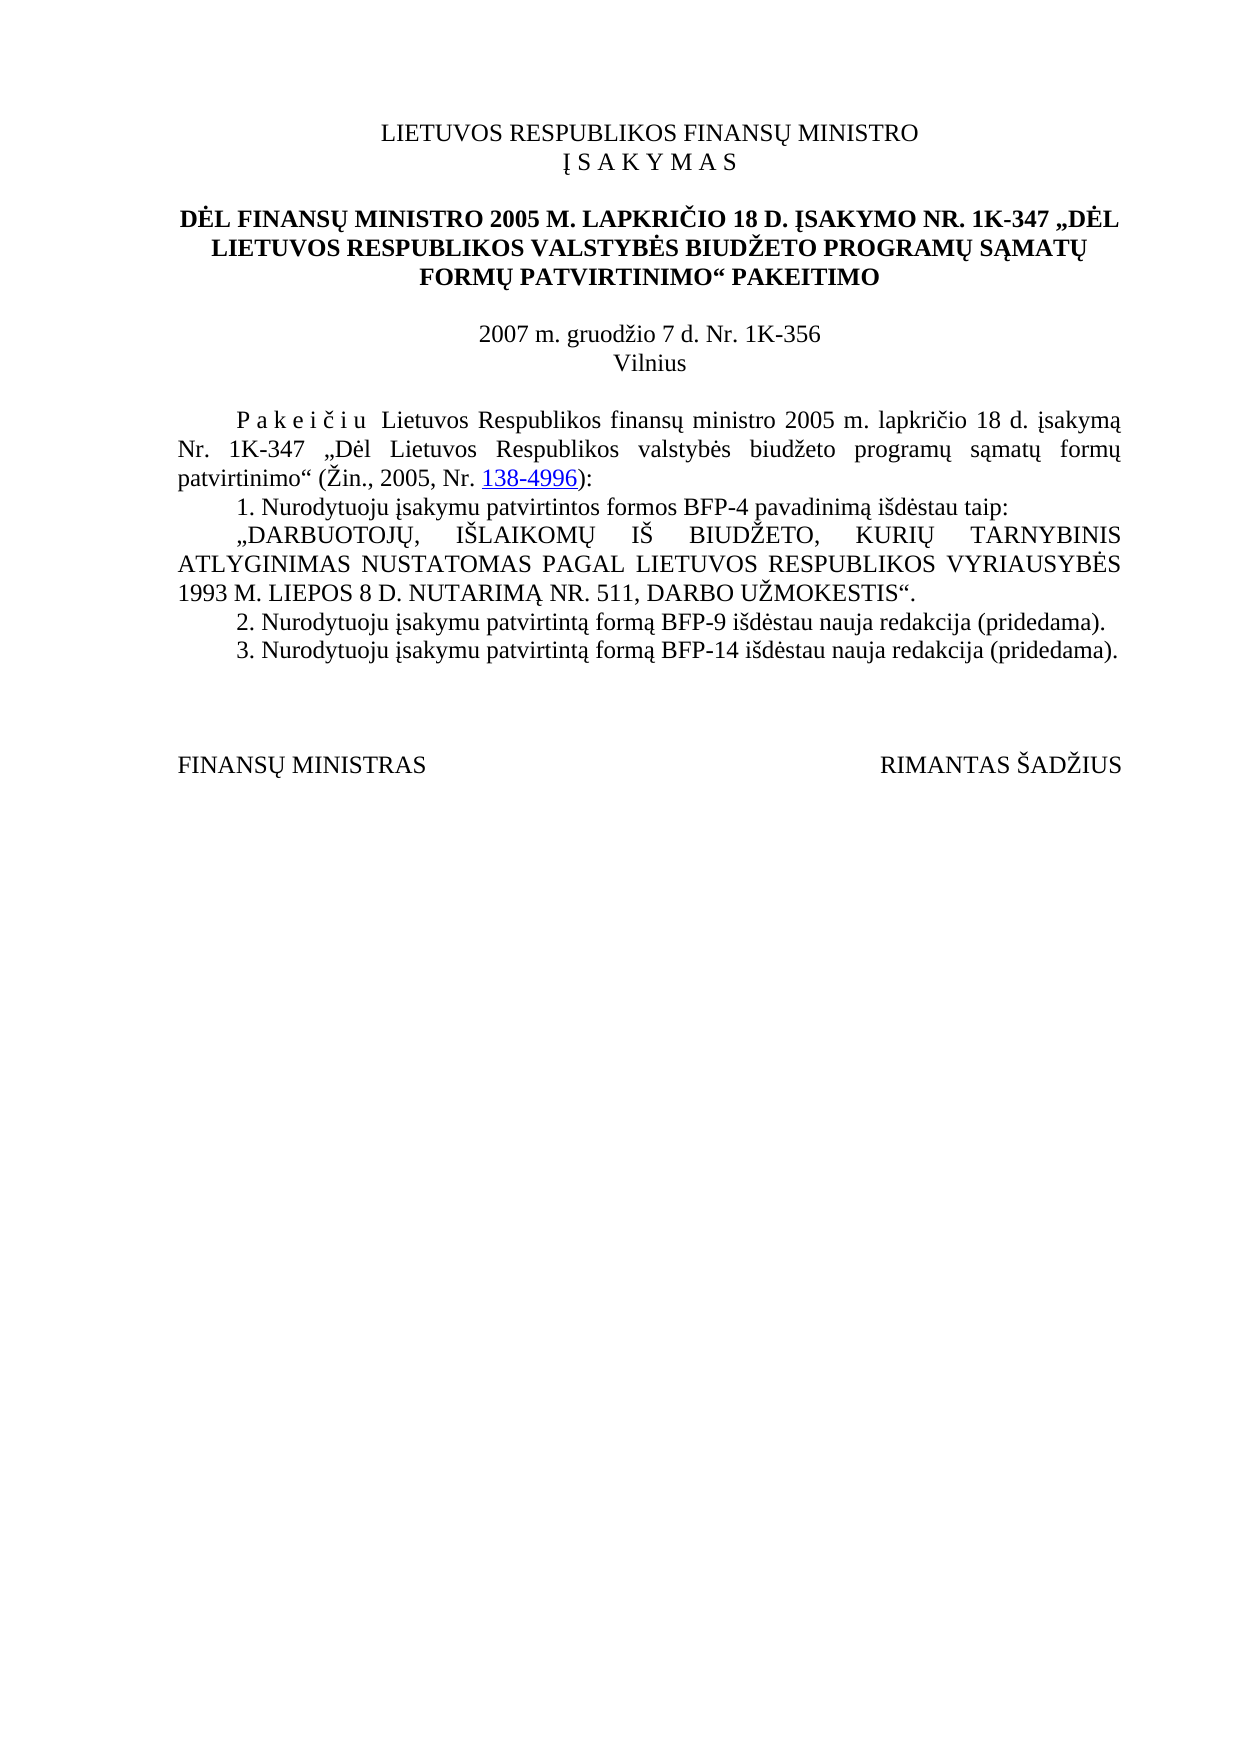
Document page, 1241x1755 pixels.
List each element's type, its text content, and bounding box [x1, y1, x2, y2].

text FINANSŲ MINISTRAS RIMANTAS ŠADŽIUS [177, 751, 1122, 779]
text Pakeičiu Lietuvos Respublikos finansų ministro 2005 m. lapkričio 18 d. įsakymą Nr. 1K-347 „Dėl Lietuvos Respublikos valstybės biudžeto programų sąmatų formų patvirtinimo“ (Žin., 2005, Nr. 138-4996): [177, 406, 1122, 492]
text „DARBUOTOJŲ, IŠLAIKOMŲ IŠ BIUDŽETO, KURIŲ TARNYBINIS ATLYGINIMAS NUSTATOMAS PAGAL LIETUVOS RESPUBLIKOS VYRIAUSYBĖS 1993 M. LIEPOS 8 D. NUTARIMĄ NR. 511, DARBO UŽMOKESTIS“. [177, 521, 1122, 607]
text 2. Nurodytuoju įsakymu patvirtintą formą BFP-9 išdėstau nauja redakcija (pridedama). [177, 607, 1122, 636]
text 3. Nurodytuoju įsakymu patvirtintą formą BFP-14 išdėstau nauja redakcija (pridedama). [177, 636, 1122, 664]
text LIETUVOS RESPUBLIKOS FINANSŲ MINISTRO [177, 118, 1122, 147]
text DĖL FINANSŲ MINISTRO 2005 M. LAPKRIČIO 18 D. ĮSAKYMO NR. 1K-347 „DĖL LIETUVOS RESPUBLIKOS VALSTYBĖS BIUDŽETO PROGRAMŲ SĄMATŲ FORMŲ PATVIRTINIMO“ PAKEITIMO [177, 204, 1122, 291]
text 1. Nurodytuoju įsakymu patvirtintos formos BFP-4 pavadinimą išdėstau taip: [177, 492, 1122, 521]
text ĮSAKYMAS [177, 147, 1122, 176]
text 2007 m. gruodžio 7 d. Nr. 1K-356 [177, 319, 1122, 348]
text Vilnius [177, 348, 1122, 377]
